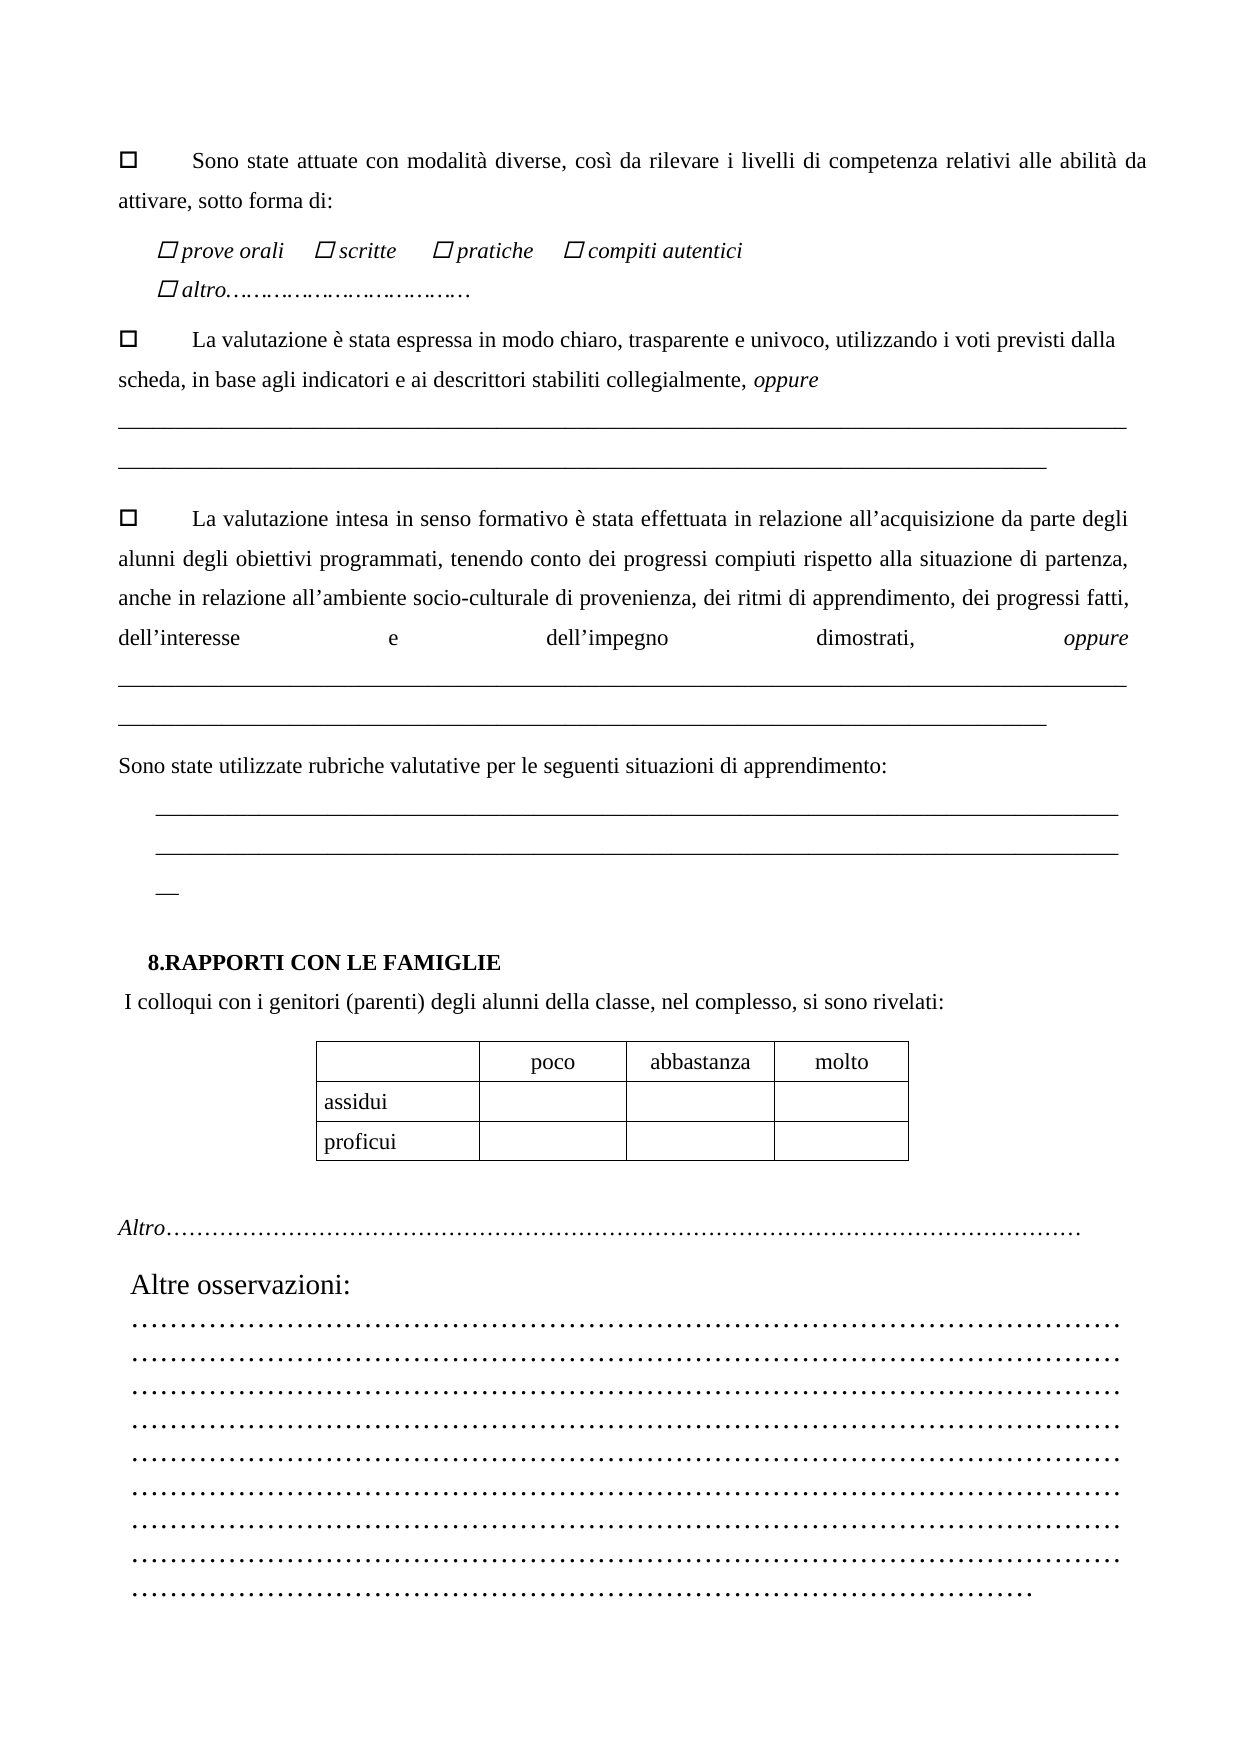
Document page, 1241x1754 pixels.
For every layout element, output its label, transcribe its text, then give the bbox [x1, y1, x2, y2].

table_cell  [775, 1082, 908, 1121]
text Altre osservazioni: ……………………………………………………………………………………………………………………………………………………………………………………………………………………………………………………………………………………………………………………………………………………………………………………………………………………………………………………………………………………………………………………………………………………………………………………………………………………………………………………………………………………………………………………………………………………………………………………………………………………………………… [130, 1267, 1122, 1602]
table_header poco [480, 1042, 626, 1081]
table_header abbastanza [627, 1042, 774, 1081]
table_cell assidui [317, 1082, 479, 1121]
list La valutazione è stata espressa in modo chiaro, trasparente e univoco, utilizzando i voti previsti dalla scheda, in base agli indicatori e ai descrittori stabiliti collegialmente, oppure _________________________________________________________________________________________________________________________________________________________________________ [118, 326, 1131, 471]
text __________________________________________________________________________________________________________________________________________________________________________ [156, 792, 1131, 897]
text  altro……………………………… [156, 276, 1131, 303]
text I colloqui con i genitori (parenti) degli alunni della classe, nel complesso, si sono rivelati: [124, 988, 1122, 1014]
text  prove orali  scritte  pratiche  compiti autentici [156, 237, 1131, 263]
list La valutazione intesa in senso formativo è stata effettuata in relazione all’acquisizione da parte degli alunni degli obiettivi programmati, tenendo conto dei progressi compiuti rispetto alla situazione di partenza, anche in relazione all’ambiente socio-culturale di provenienza, dei ritmi di apprendimento, dei progressi fatti, dell’interesse e dell’impegno dimostrati, oppure _________________________________________________________________________________________________________________________________________________________________________ [118, 505, 1131, 729]
table_cell proficui [317, 1122, 479, 1160]
table_cell  [480, 1122, 626, 1160]
text Altro………………………………………………………………………………………………………… [118, 1214, 1122, 1241]
text Sono state utilizzate rubriche valutative per le seguenti situazioni di apprendimento: [118, 752, 1131, 779]
list Sono state attuate con modalità diverse, così da rilevare i livelli di competenza relativi alle abilità da attivare, sotto forma di: [118, 148, 1149, 213]
table_cell  [480, 1082, 626, 1121]
table_header [317, 1042, 479, 1081]
table_header molto [775, 1042, 908, 1081]
table_cell  [775, 1122, 908, 1160]
table_cell  [627, 1082, 774, 1121]
text 8.RAPPORTI CON LE FAMIGLIE [148, 949, 1122, 976]
table_cell  [627, 1122, 774, 1160]
